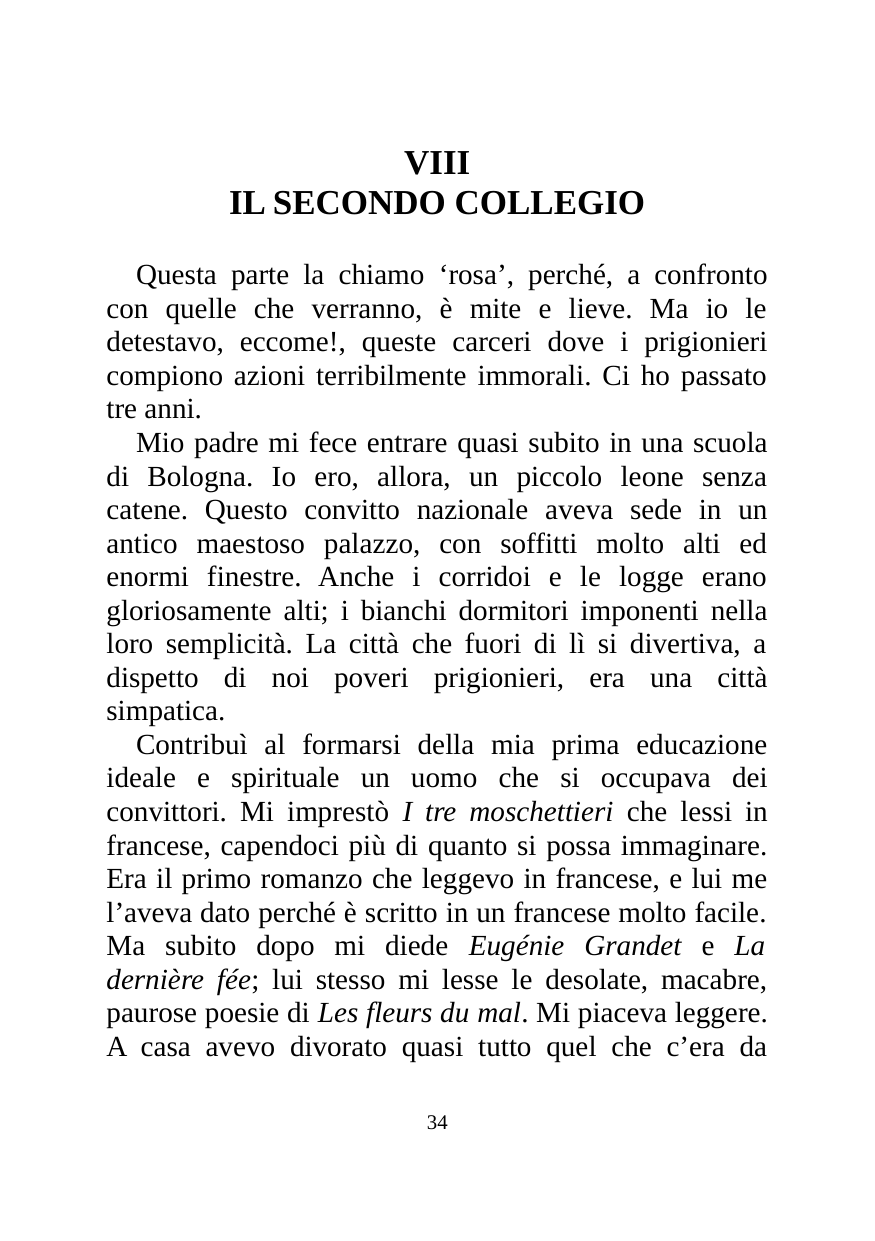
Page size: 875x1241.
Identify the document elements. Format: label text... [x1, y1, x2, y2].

text Questa parte la chiamo ‘rosa’, perché, a confronto con quelle che verranno, è mite e lieve. Ma io le detestavo, eccome!, queste carceri dove i prigionieri compiono azioni terribilmente immorali. Ci ho passato tre anni. [106, 257, 768, 425]
text Contribuì al formarsi della mia prima educazione ideale e spirituale un uomo che si occupava dei convittori. Mi imprestò I tre moschettieri che lessi in francese, capendoci più di quanto si possa immaginare. Era il primo romanzo che leggevo in francese, e lui me l’aveva dato perché è scritto in un francese molto facile. Ma subito dopo mi diede Eugénie Grandet e La dernière fée; lui stesso mi lesse le desolate, macabre, paurose poesie di Les fleurs du mal. Mi piaceva leggere. A casa avevo divorato quasi tutto quel che c’era da [106, 727, 768, 1062]
subtitle VIII IL SECONDO COLLEGIO [106, 142, 768, 222]
text Mio padre mi fece entrare quasi subito in una scuola di Bologna. Io ero, allora, un piccolo leone senza catene. Questo convitto nazionale aveva sede in un antico maestoso palazzo, con soffitti molto alti ed enormi finestre. Anche i corridoi e le logge erano gloriosamente alti; i bianchi dormitori imponenti nella loro semplicità. La città che fuori di lì si divertiva, a dispetto di noi poveri prigionieri, era una città simpatica. [106, 425, 768, 727]
